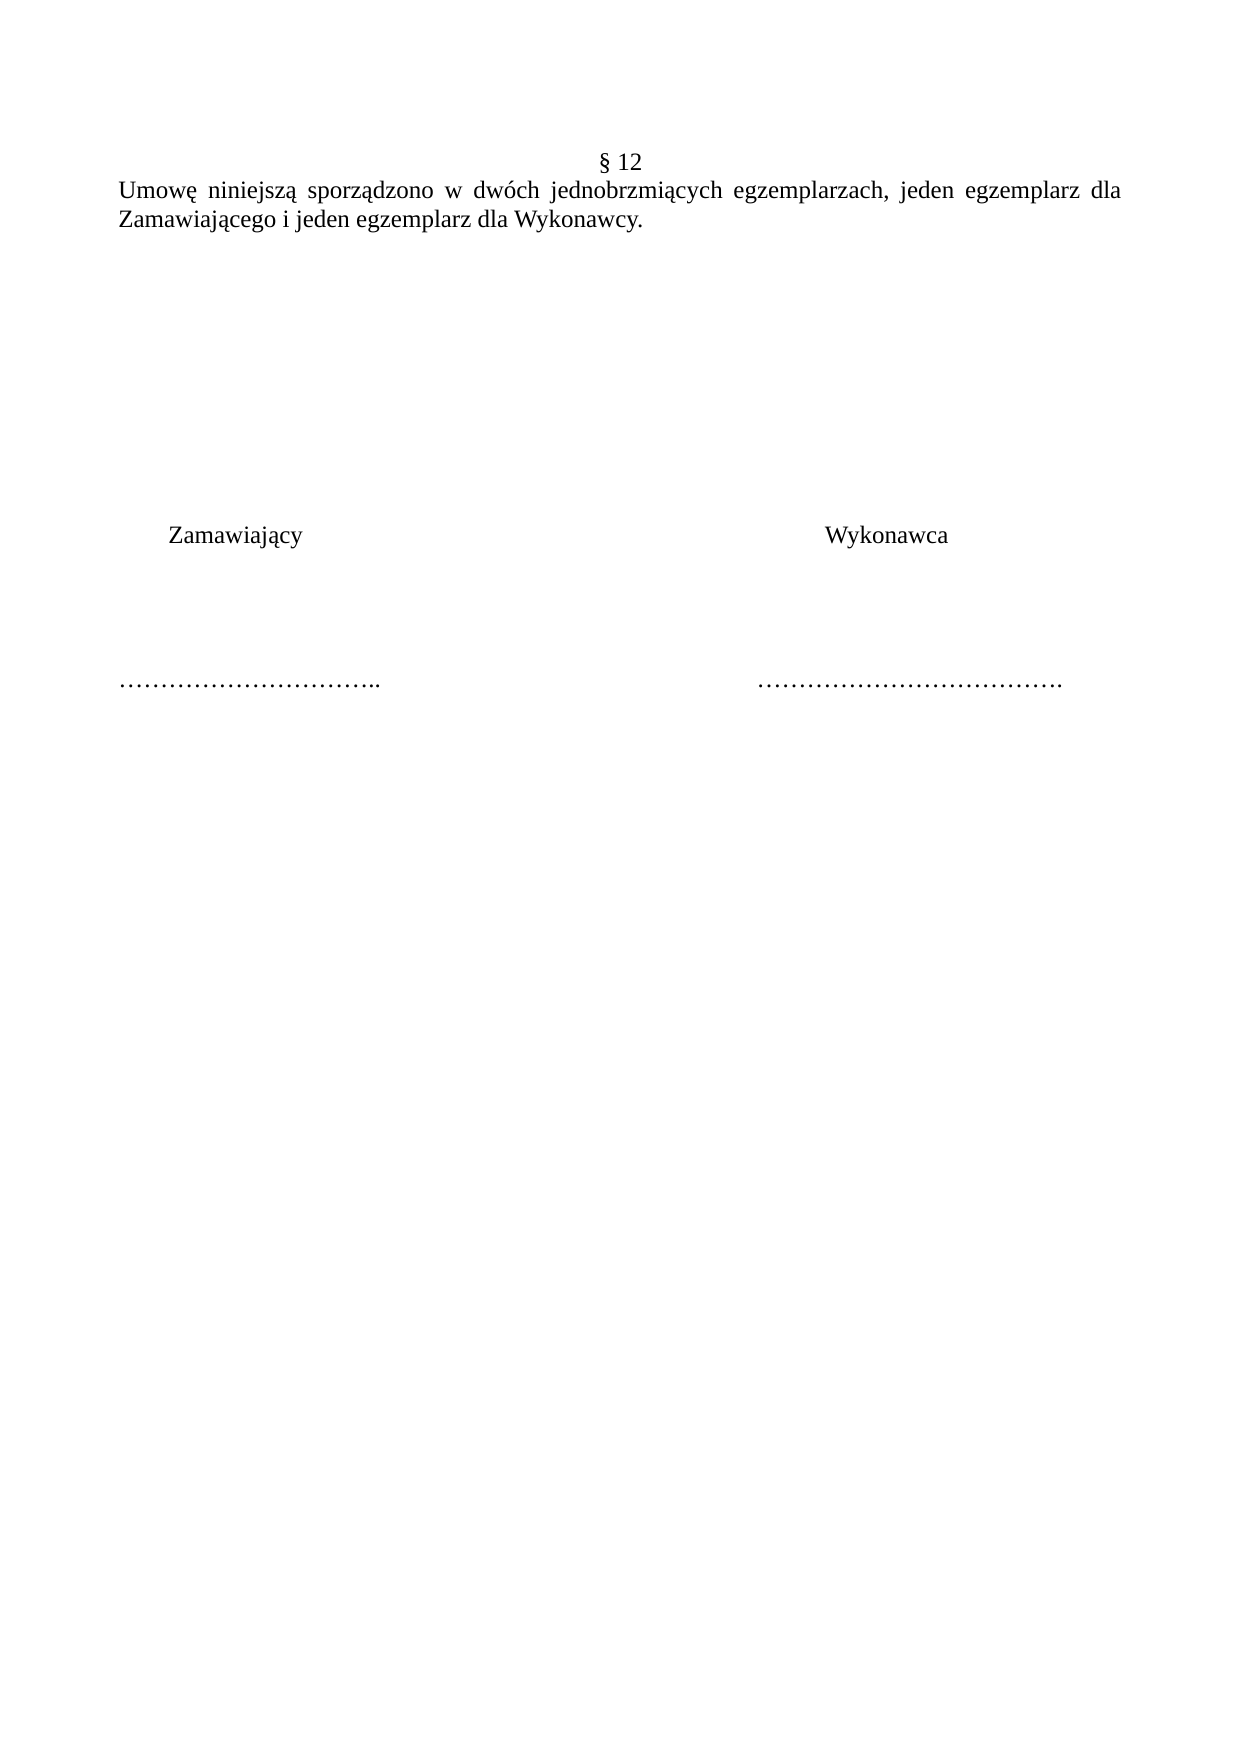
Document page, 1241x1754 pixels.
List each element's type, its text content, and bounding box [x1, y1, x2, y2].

text ………………………….. ………………………………. [118, 664, 1122, 693]
text Umowę niniejszą sporządzono w dwóch jednobrzmiących egzemplarzach, jeden egzemplarz dla Zamawiającego i jeden egzemplarz dla Wykonawcy. [118, 176, 1122, 233]
text § 12 [118, 147, 1122, 176]
text Zamawiający Wykonawca [118, 521, 1122, 549]
